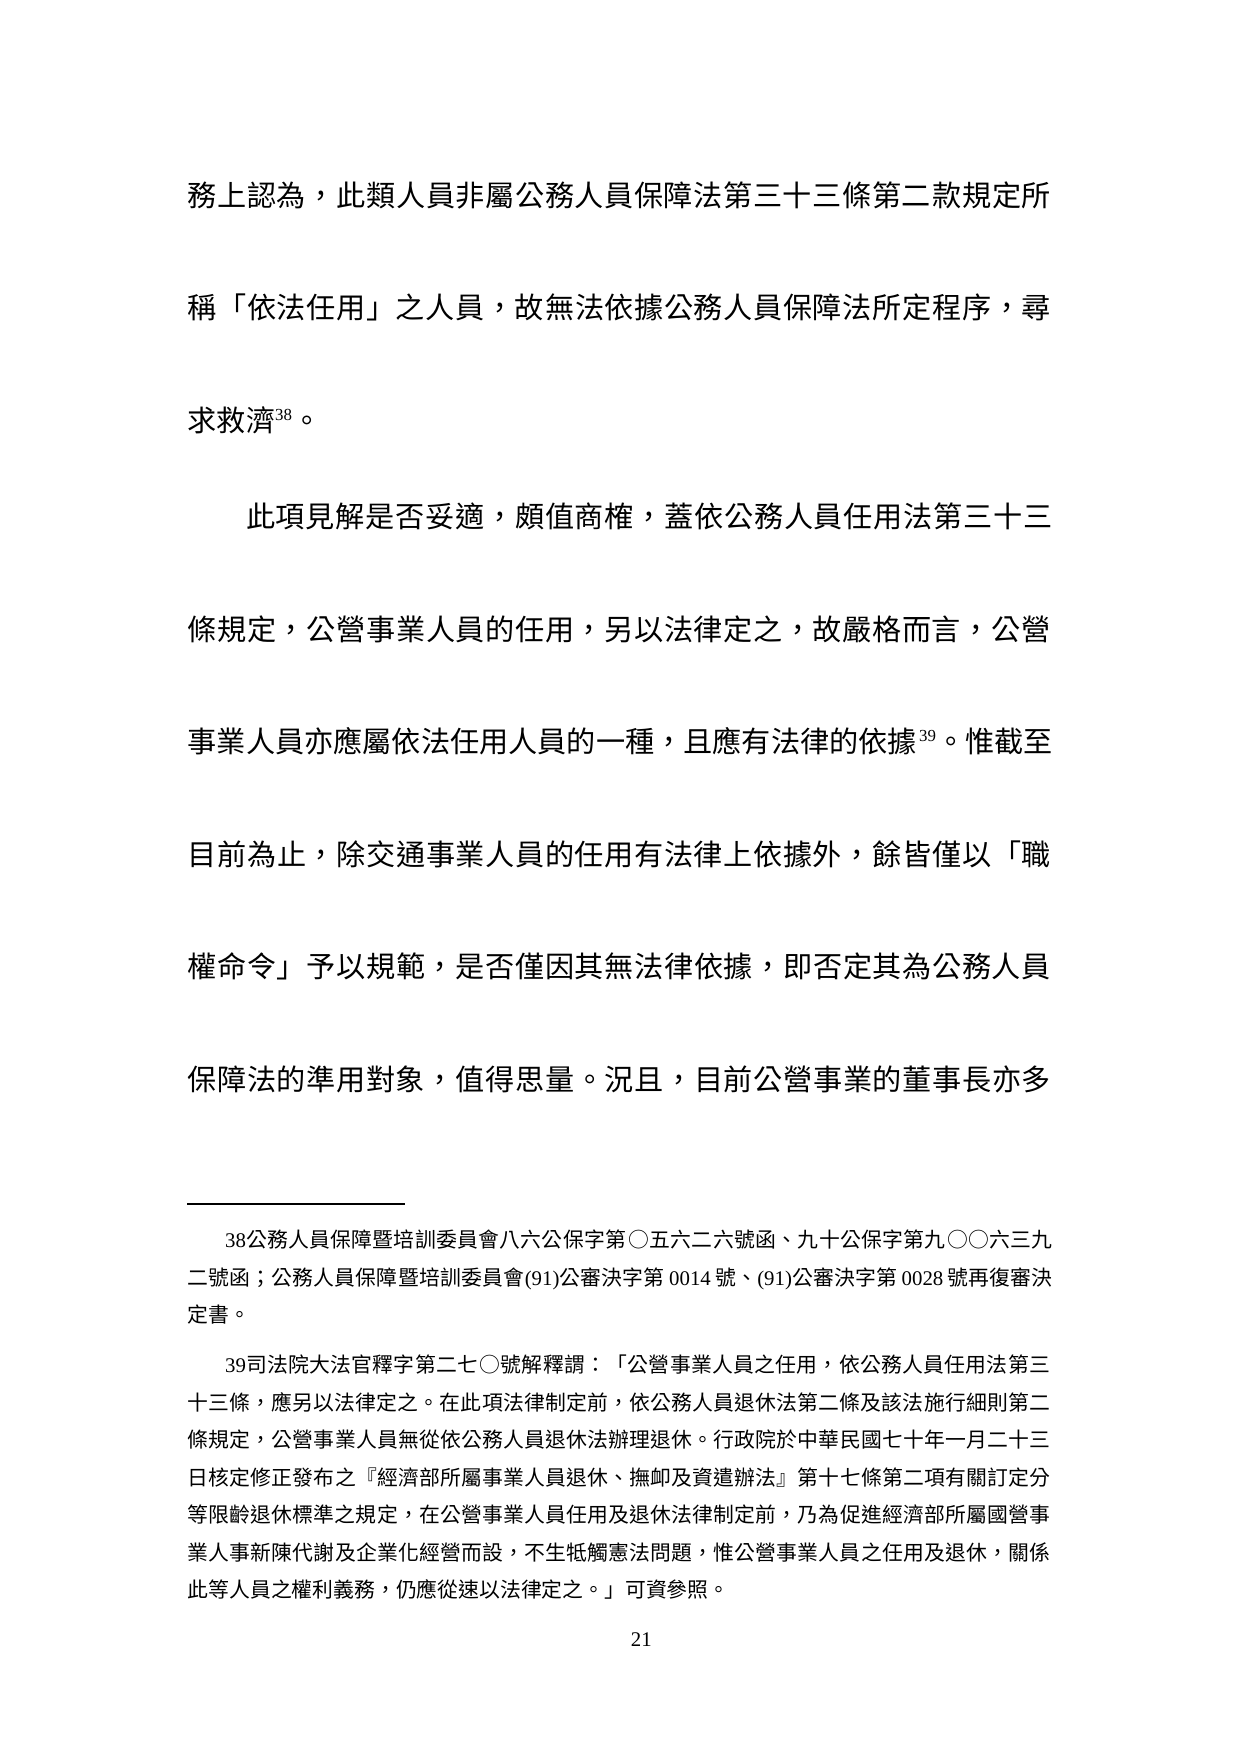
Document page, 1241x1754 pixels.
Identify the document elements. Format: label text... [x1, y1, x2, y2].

text 司法院大法官釋字第二七○號解釋謂：「公營事業人員之任用，依公務人員任用法第三十三條，應另以法律定之。在此項法律制定前，依公務人員退休法第二條及該法施行細則第二條規定，公營事業人員無從依公務人員退休法辦理退休。行政院於中華民國七十年一月二十三日核定修正發布之『經濟部所屬事業人員退休、撫卹及資遣辦法』第十七條第二項有關訂定分等限齡退休標準之規定，在公營事業人員任用及退休法律制定前，乃為促進經濟部所屬國營事業人事新陳代謝及企業化經營而設，不生牴觸憲法問題，惟公營事業人員之任用及退休，關係此等人員之權利義務，仍應從速以法律定之。」可資參照。 [187, 1341, 1053, 1604]
text 公務人員保障暨培訓委員會八六公保字第○五六二六號函、九十公保字第九○○六三九二號函；公務人員保障暨培訓委員會(91)公審決字第0014號、(91)公審決字第0028號再復審決定書。 [187, 1216, 1053, 1329]
text 較值探討之問題是，上開交通事業人員任用條例的適用對象，主要是交通部所屬事業機構人員，惟所謂「公營事業」，並非僅「交通事業」一種，於中央尚有如中國石油、中國造船、台灣糖業、台灣鹽業等經濟部所屬公營事業，或是如第一商業銀行、台灣銀行等財政部所屬公營事業；於地方則有如臺灣省自來水公司。此等機構從業人員的進用及管理，目前係依「經濟部所屬事業機構人事管理準則」，或「財政部所屬國營金融保險事業機構人事管理準則」及「財政部所屬國營金融保險事業機構用人費薪給管理辦法」，或「臺灣省地區省(市)營事業機構人員遴用暫行辦法」等規定辦理，實務上認為，此類人員非屬公務人員保障法第三十三條第二款規定所稱「依法任用」之人員，故無法依據公務人員保障法所定程序，尋求救濟。 [187, 150, 1053, 450]
text 此項見解是否妥適，頗值商榷，蓋依公務人員任用法第三十三條規定，公營事業人員的任用，另以法律定之，故嚴格而言，公營事業人員亦應屬依法任用人員的一種，且應有法律的依據。惟截至目前為止，除交通事業人員的任用有法律上依據外，餘皆僅以「職權命令」予以規範，是否僅因其無法律依據，即否定其為公務人員保障法的準用對象，值得思量。況且，目前公營事業的董事長亦多係依上開準則任用。是以，本文認為，此等人員亦應在準用之列，以符本法制定之宗旨。 [187, 471, 1053, 1109]
